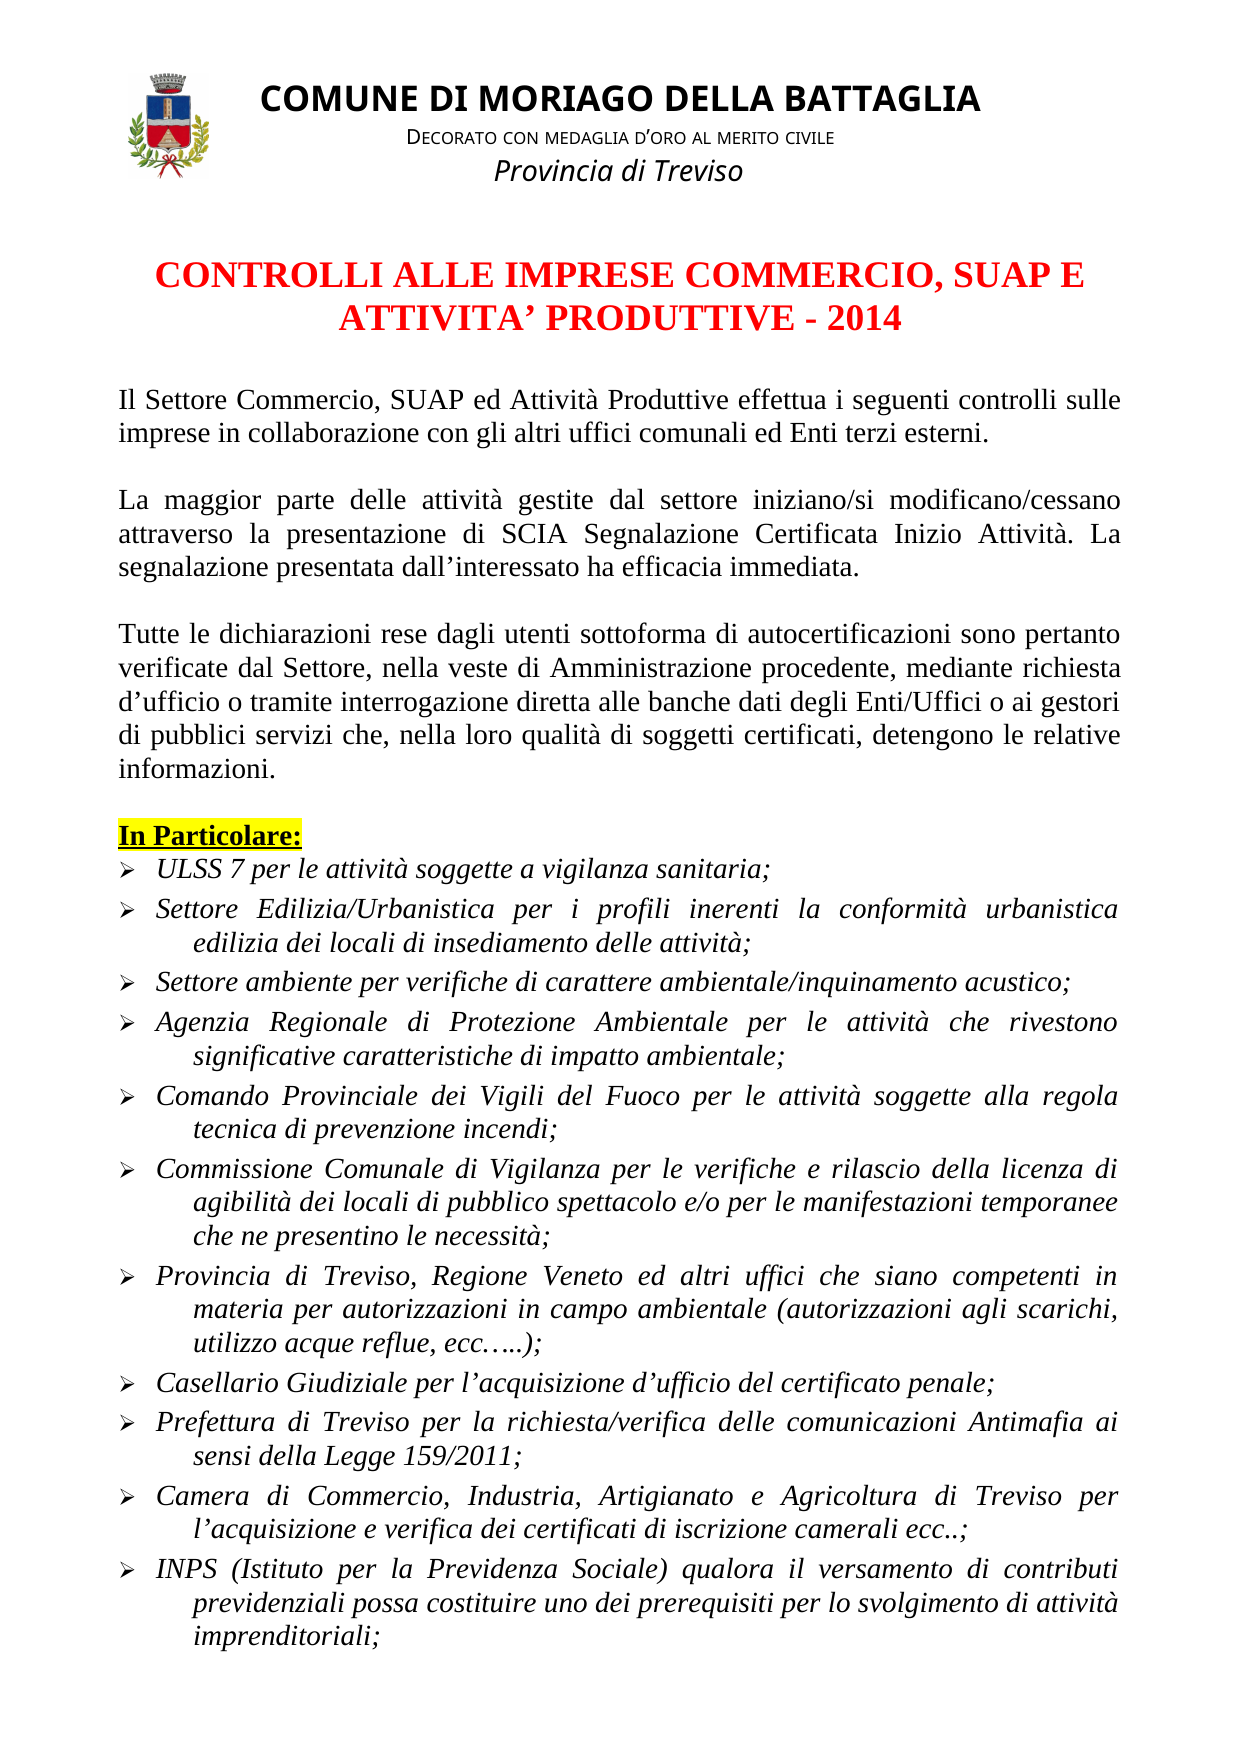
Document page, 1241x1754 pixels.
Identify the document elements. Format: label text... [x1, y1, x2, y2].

list Commissione Comunale di Vigilanza per le verifiche e rilascio della licenza di agibilità dei locali di pubblico spettacolo e/o per le manifestazioni temporanee che ne presentino le necessità; [118, 1151, 1122, 1252]
list Prefettura di Treviso per la richiesta/verifica delle comunicazioni Antimafia ai sensi della Legge 159/2011; [118, 1404, 1122, 1472]
text Tutte le dichiarazioni rese dagli utenti sottoforma di autocertificazioni sono pertanto verificate dal Settore, nella veste di Amministrazione procedente, mediante richiesta d’ufficio o tramite interrogazione diretta alle banche dati degli Enti/Uffici o ai gestori di pubblici servizi che, nella loro qualità di soggetti certificati, detengono le relative informazioni. [118, 617, 1122, 784]
list ULSS 7 per le attività soggette a vigilanza sanitaria; [118, 851, 1122, 885]
list Provincia di Treviso, Regione Veneto ed altri uffici che siano competenti in materia per autorizzazioni in campo ambientale (autorizzazioni agli scarichi, utilizzo acque reflue, ecc…..); [118, 1258, 1122, 1358]
list Camera di Commercio, Industria, Artigianato e Agricoltura di Treviso per l’acquisizione e verifica dei certificati di iscrizione camerali ecc..; [118, 1478, 1122, 1545]
text La maggior parte delle attività gestite dal settore iniziano/si modificano/cessano attraverso la presentazione di SCIA Segnalazione Certificata Inizio Attività. La segnalazione presentata dall’interessato ha efficacia immediata. [118, 482, 1122, 583]
list Settore Edilizia/Urbanistica per i profili inerenti la conformità urbanistica edilizia dei locali di insediamento delle attività; [118, 891, 1122, 958]
list Settore ambiente per verifiche di carattere ambientale/inquinamento acustico; [118, 964, 1122, 998]
list Casellario Giudiziale per l’acquisizione d’ufficio del certificato penale; [118, 1365, 1122, 1398]
text Il Settore Commercio, SUAP ed Attività Produttive effettua i seguenti controlli sulle imprese in collaborazione con gli altri uffici comunali ed Enti terzi esterni. [118, 382, 1122, 449]
list INPS (Istituto per la Previdenza Sociale) qualora il versamento di contributi previdenziali possa costituire uno dei prerequisiti per lo svolgimento di attività imprenditoriali; [118, 1551, 1122, 1652]
text CONTROLLI ALLE IMPRESE COMMERCIO, SUAP E ATTIVITA’ PRODUTTIVE - 2014 [118, 252, 1122, 339]
text In Particolare: [118, 818, 1122, 851]
list Agenzia Regionale di Protezione Ambientale per le attività che rivestono significative caratteristiche di impatto ambientale; [118, 1004, 1122, 1071]
list Comando Provinciale dei Vigili del Fuoco per le attività soggette alla regola tecnica di prevenzione incendi; [118, 1078, 1122, 1145]
